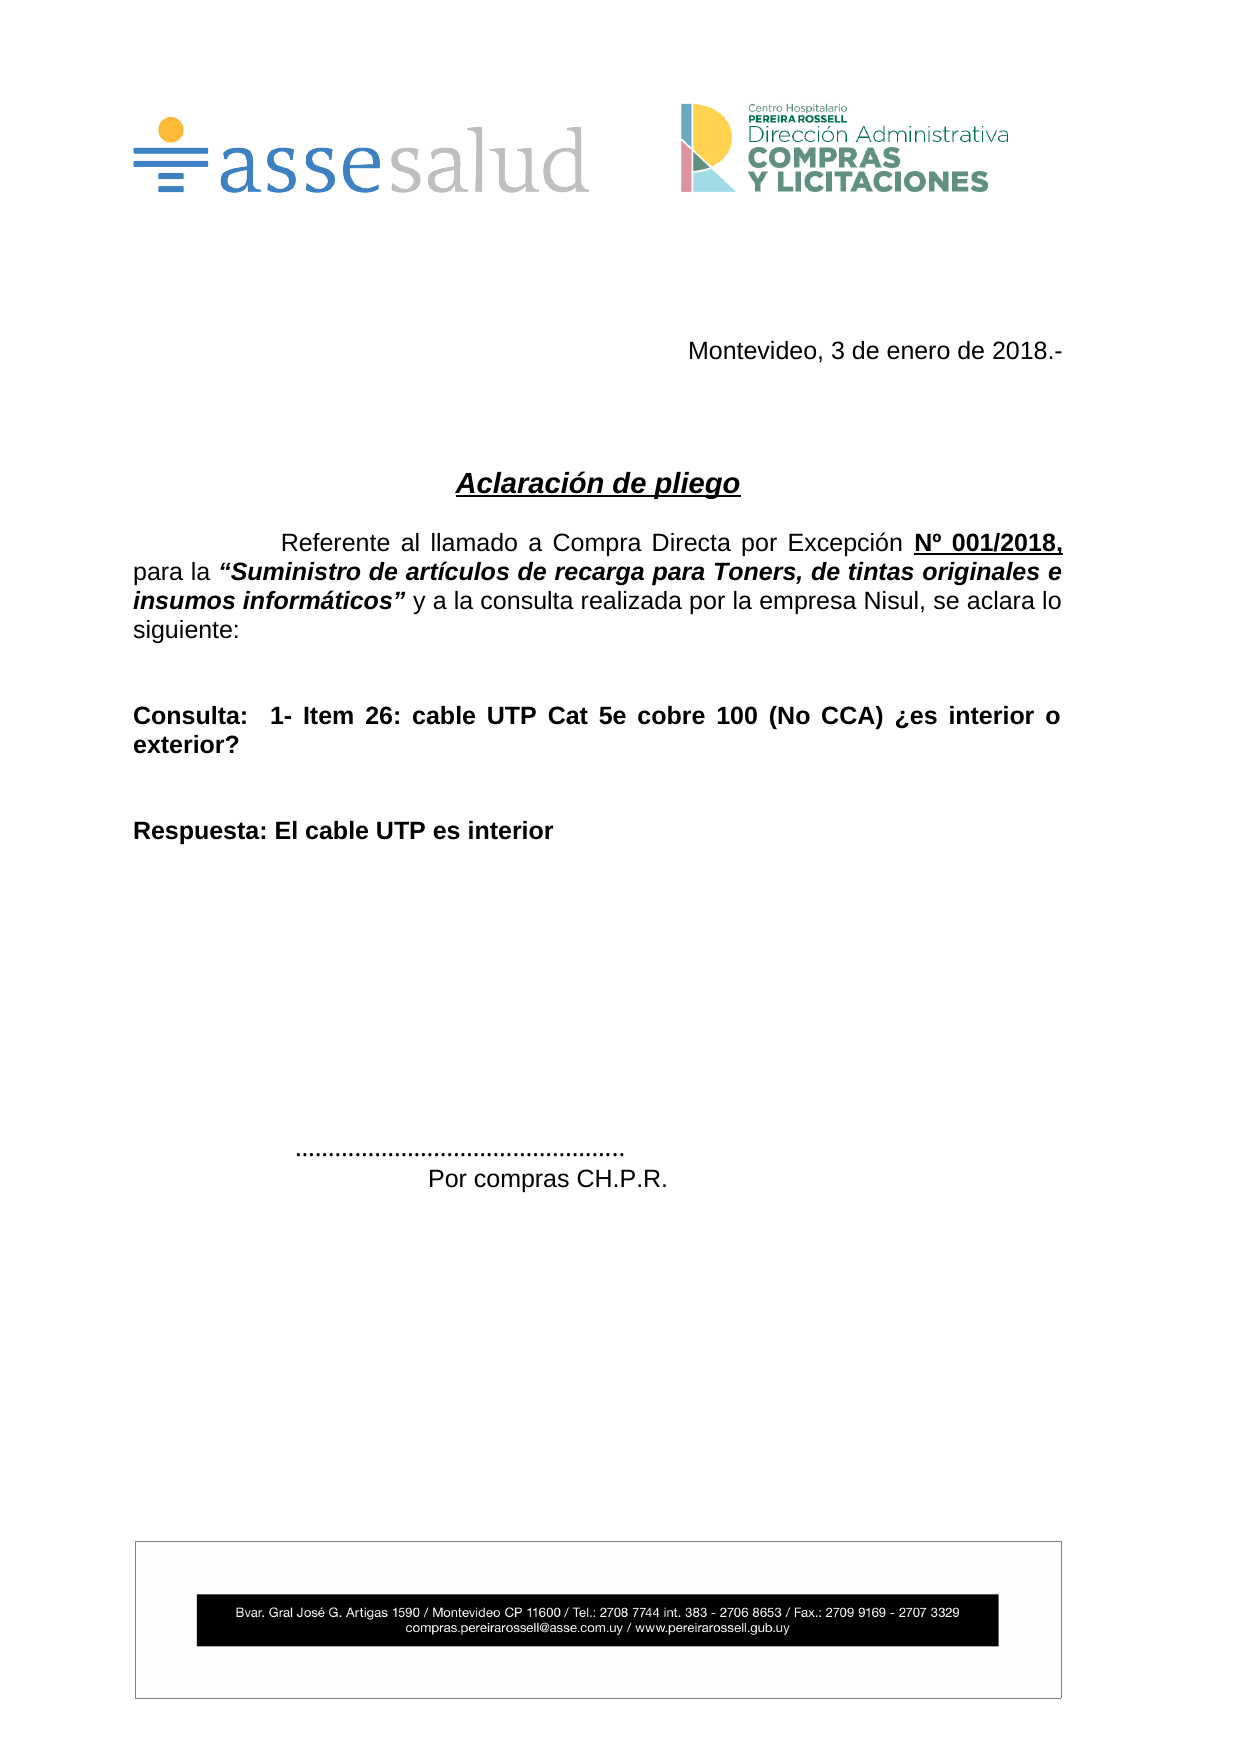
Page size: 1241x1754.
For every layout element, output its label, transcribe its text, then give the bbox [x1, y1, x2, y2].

text Referente al llamado a Compra Directa por Excepción Nº 001/2018, para la “Suministro de artículos de recarga para Toners, de tintas originales e insumos informáticos” y a la consulta realizada por la empresa Nisul, se aclara lo siguiente: [133, 528, 1063, 643]
text ………………………………………….. [133, 1130, 1063, 1164]
text Respuesta: El cable UTP es interior [133, 816, 1063, 844]
text Montevideo, 3 de enero de 2018.- [133, 336, 1063, 364]
subtitle Aclaración de pliego [133, 466, 1063, 499]
text Por compras CH.P.R. [133, 1164, 1063, 1193]
picture [639, 54, 1044, 236]
text Consulta: 1- Item 26: cable UTP Cat 5e cobre 100 (No CCA) ¿es interior o exterior? [133, 701, 1063, 758]
picture [136, 1542, 1061, 1698]
picture [133, 117, 589, 193]
